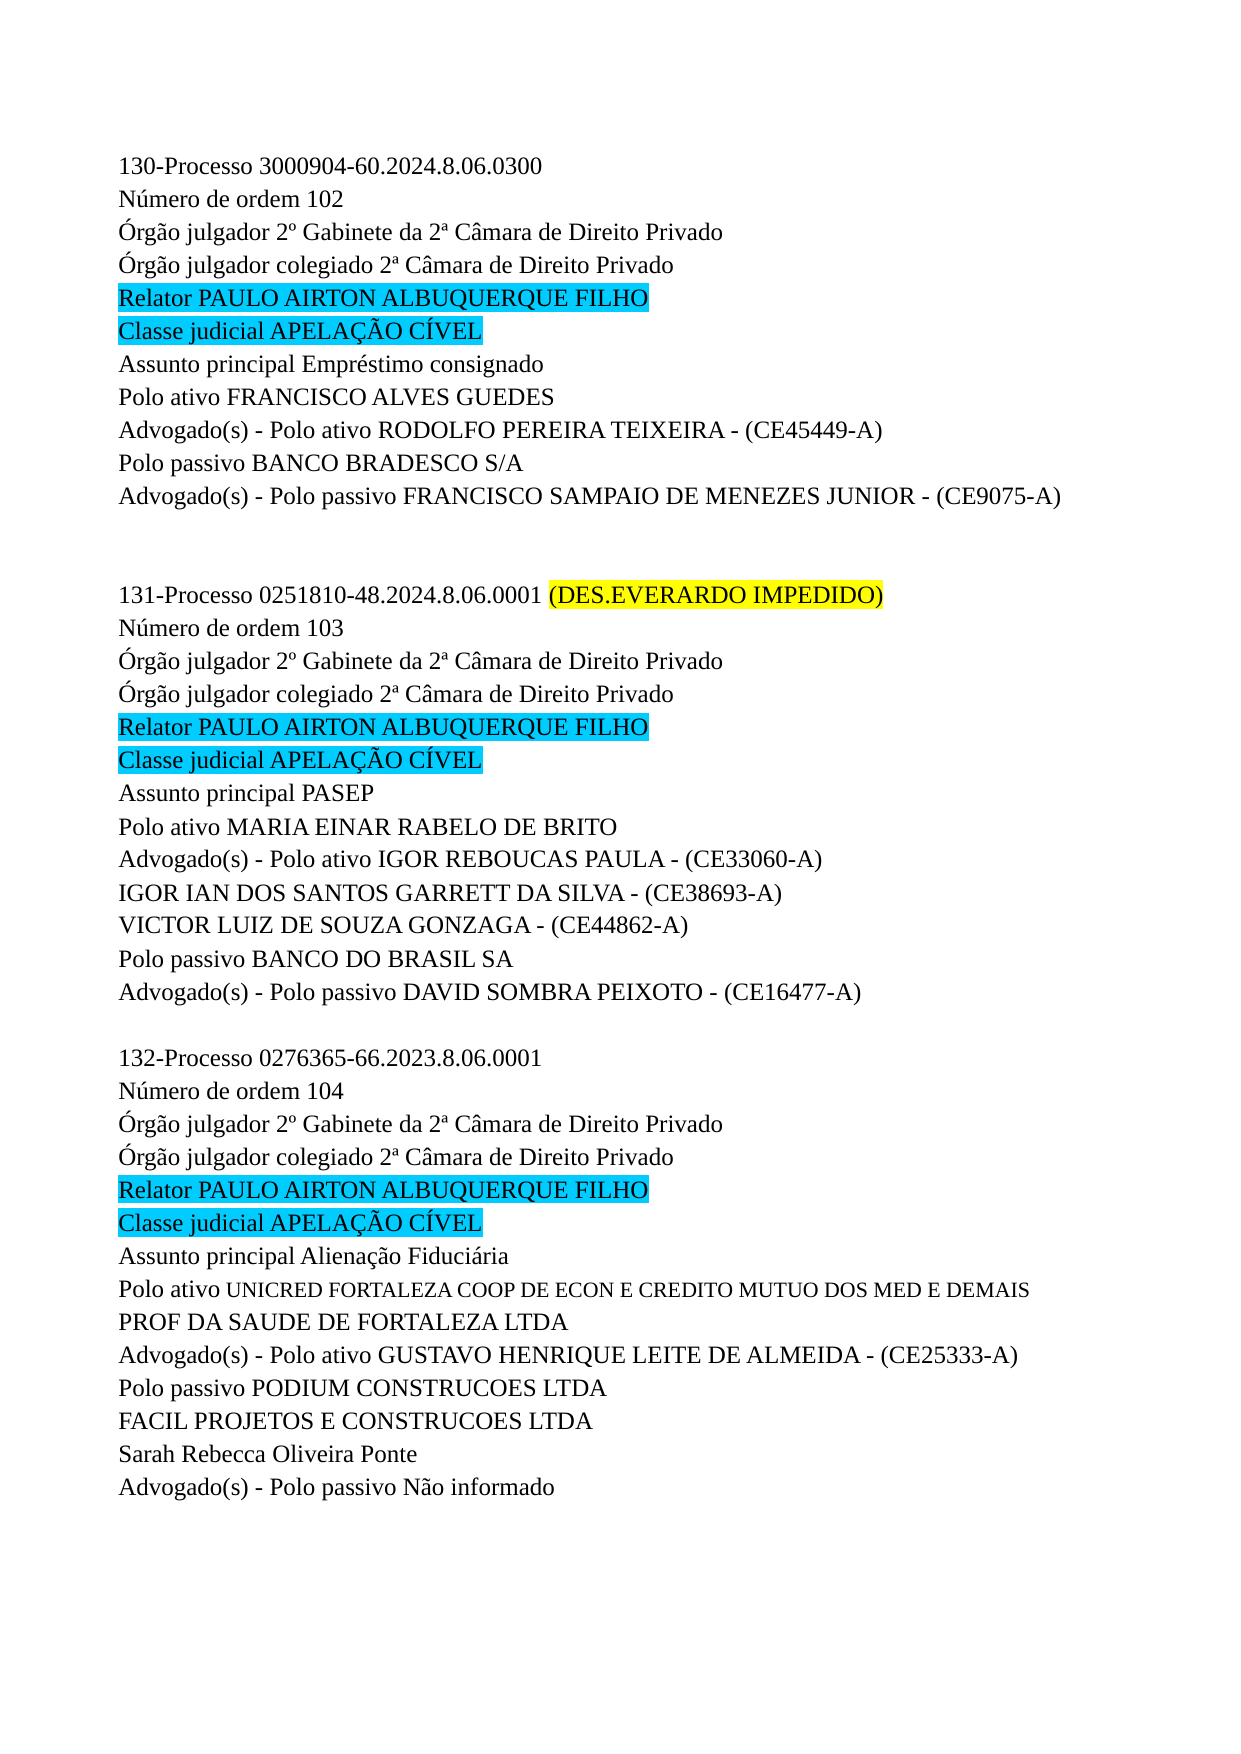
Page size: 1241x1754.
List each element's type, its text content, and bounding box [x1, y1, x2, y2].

text Órgão julgador colegiado 2ª Câmara de Direito Privado [118, 679, 1122, 708]
text Órgão julgador colegiado 2ª Câmara de Direito Privado [118, 1142, 1122, 1171]
text Órgão julgador colegiado 2ª Câmara de Direito Privado [118, 250, 1122, 279]
text 132-Processo 0276365-66.2023.8.06.0001 [118, 1043, 1122, 1071]
text Relator PAULO AIRTON ALBUQUERQUE FILHO [118, 283, 1122, 312]
text Relator PAULO AIRTON ALBUQUERQUE FILHO [118, 712, 1122, 741]
text 131-Processo 0251810-48.2024.8.06.0001 (DES.EVERARDO IMPEDIDO) [118, 580, 1122, 609]
text Polo passivo BANCO DO BRASIL SA [118, 944, 1122, 972]
text Advogado(s) - Polo ativo RODOLFO PEREIRA TEIXEIRA - (CE45449-A) [118, 415, 1122, 444]
text 130-Processo 3000904-60.2024.8.06.0300 [118, 151, 1122, 180]
text IGOR IAN DOS SANTOS GARRETT DA SILVA - (CE38693-A) [118, 878, 1122, 906]
text Advogado(s) - Polo ativo GUSTAVO HENRIQUE LEITE DE ALMEIDA - (CE25333-A) [118, 1340, 1122, 1369]
text Advogado(s) - Polo passivo FRANCISCO SAMPAIO DE MENEZES JUNIOR - (CE9075-A) [118, 481, 1122, 510]
text Polo ativo FRANCISCO ALVES GUEDES [118, 382, 1122, 411]
text Polo passivo BANCO BRADESCO S/A [118, 448, 1122, 477]
text PROF DA SAUDE DE FORTALEZA LTDA [118, 1307, 1122, 1336]
text Polo passivo PODIUM CONSTRUCOES LTDA [118, 1373, 1122, 1402]
text Advogado(s) - Polo passivo DAVID SOMBRA PEIXOTO - (CE16477-A) [118, 977, 1122, 1005]
text Assunto principal Alienação Fiduciária [118, 1241, 1122, 1269]
text FACIL PROJETOS E CONSTRUCOES LTDA [118, 1406, 1122, 1435]
text Órgão julgador 2º Gabinete da 2ª Câmara de Direito Privado [118, 217, 1122, 246]
text Polo ativo UNICRED FORTALEZA COOP DE ECON E CREDITO MUTUO DOS MED E DEMAIS [118, 1274, 1122, 1303]
text VICTOR LUIZ DE SOUZA GONZAGA - (CE44862-A) [118, 911, 1122, 939]
text Classe judicial APELAÇÃO CÍVEL [118, 316, 1122, 345]
text Classe judicial APELAÇÃO CÍVEL [118, 746, 1122, 774]
text Número de ordem 102 [118, 184, 1122, 213]
text Número de ordem 103 [118, 613, 1122, 642]
text Assunto principal Empréstimo consignado [118, 349, 1122, 378]
text Órgão julgador 2º Gabinete da 2ª Câmara de Direito Privado [118, 646, 1122, 675]
text Número de ordem 104 [118, 1076, 1122, 1104]
text Classe judicial APELAÇÃO CÍVEL [118, 1208, 1122, 1237]
text Advogado(s) - Polo passivo Não informado [118, 1472, 1122, 1501]
text Polo ativo MARIA EINAR RABELO DE BRITO [118, 812, 1122, 840]
text Assunto principal PASEP [118, 778, 1122, 807]
text Relator PAULO AIRTON ALBUQUERQUE FILHO [118, 1175, 1122, 1203]
text Advogado(s) - Polo ativo IGOR REBOUCAS PAULA - (CE33060-A) [118, 844, 1122, 873]
text Sarah Rebecca Oliveira Ponte [118, 1439, 1122, 1468]
text Órgão julgador 2º Gabinete da 2ª Câmara de Direito Privado [118, 1109, 1122, 1137]
